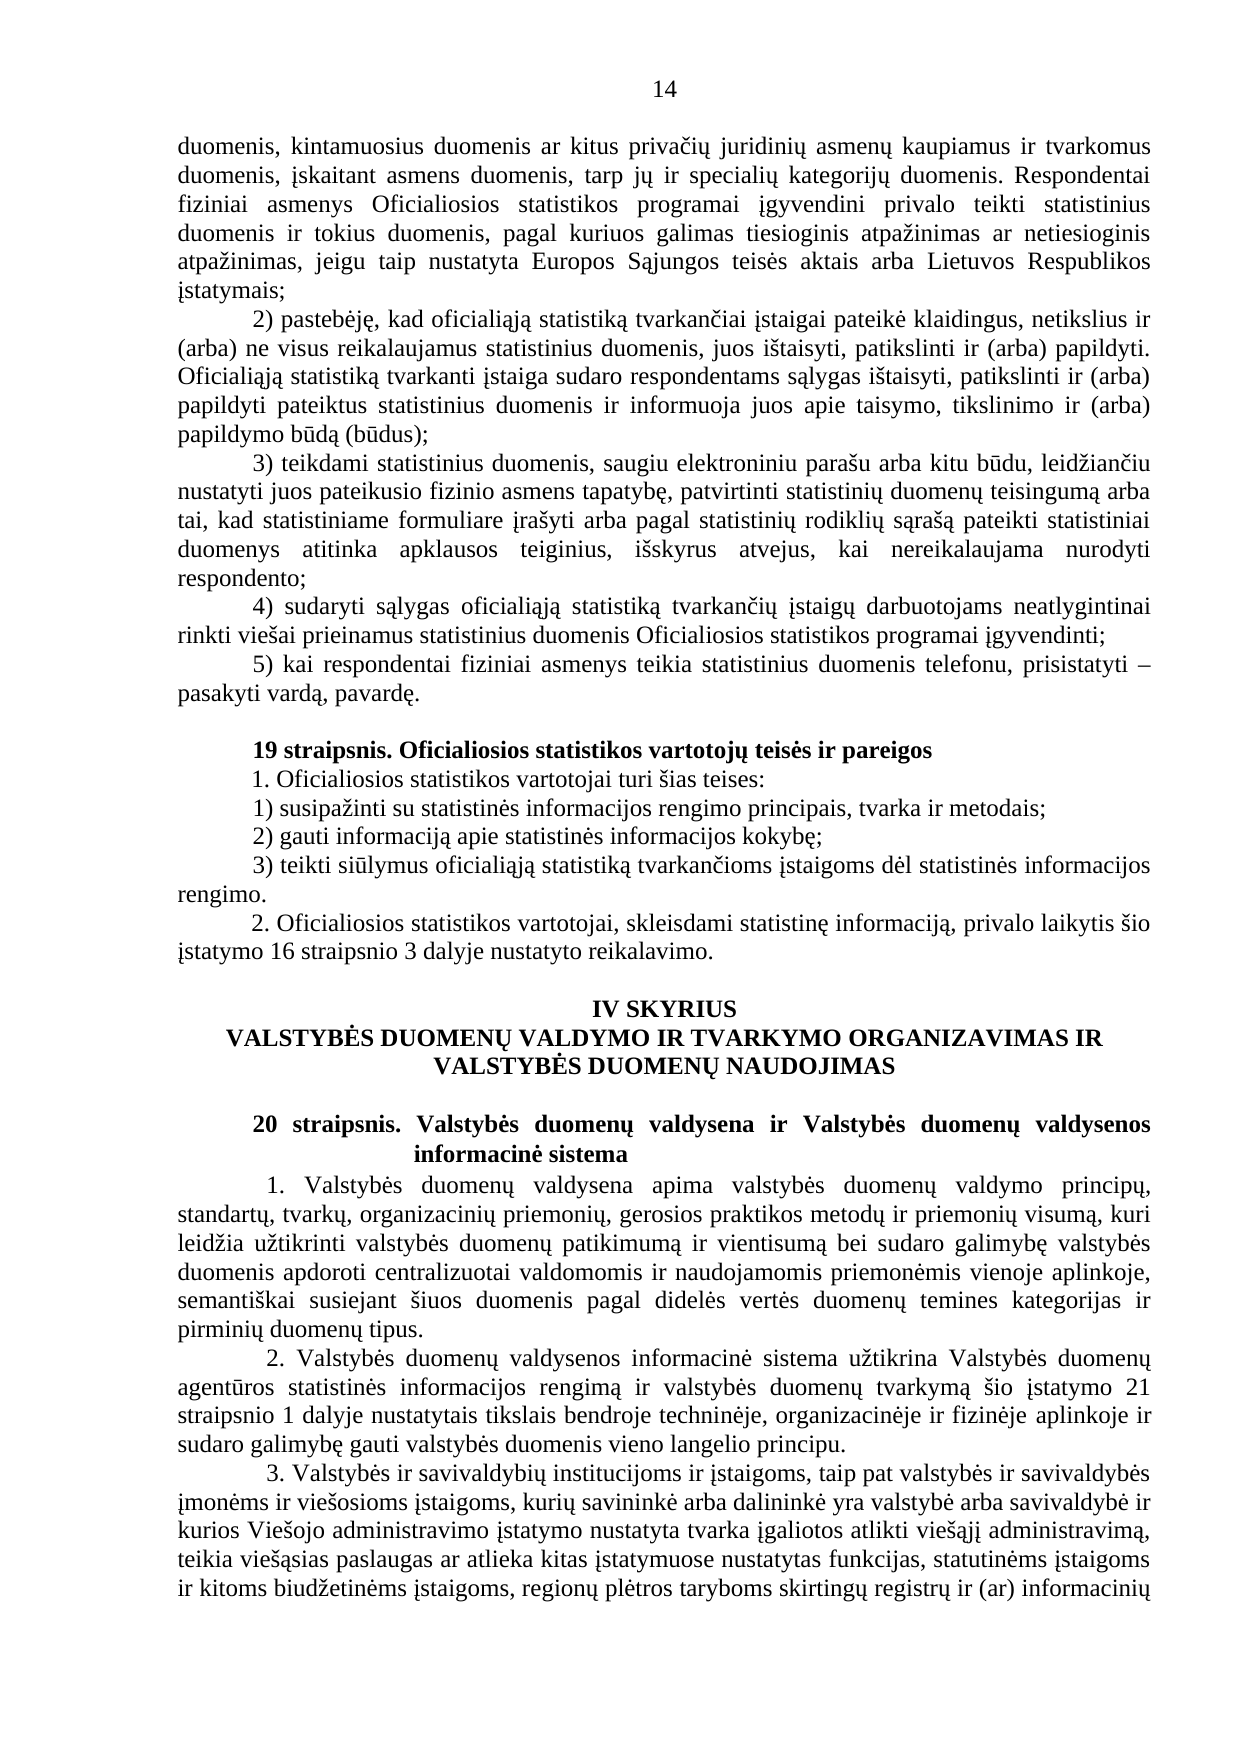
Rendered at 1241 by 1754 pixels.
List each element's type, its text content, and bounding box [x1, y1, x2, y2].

text 1. Valstybės duomenų valdysena apima valstybės duomenų valdymo principų, standartų, tvarkų, organizacinių priemonių, gerosios praktikos metodų ir priemonių visumą, kuri leidžia užtikrinti valstybės duomenų patikimumą ir vientisumą bei sudaro galimybę valstybės duomenis apdoroti centralizuotai valdomomis ir naudojamomis priemonėmis vienoje aplinkoje, semantiškai susiejant šiuos duomenis pagal didelės vertės duomenų temines kategorijas ir pirminių duomenų tipus. [177, 1170, 1152, 1343]
text 5) kai respondentai fiziniai asmenys teikia statistinius duomenis telefonu, prisistatyti – pasakyti vardą, pavardę. [177, 649, 1152, 706]
text 2. Oficialiosios statistikos vartotojai, skleisdami statistinę informaciją, privalo laikytis šio įstatymo 16 straipsnio 3 dalyje nustatyto reikalavimo. [177, 908, 1152, 965]
text 1. Oficialiosios statistikos vartotojai turi šias teises: [177, 764, 1152, 793]
text 3) teikti siūlymus oficialiąją statistiką tvarkančioms įstaigoms dėl statistinės informacijos rengimo. [177, 850, 1152, 908]
text duomenis, kintamuosius duomenis ar kitus privačių juridinių asmenų kaupiamus ir tvarkomus duomenis, įskaitant asmens duomenis, tarp jų ir specialių kategorijų duomenis. Respondentai fiziniai asmenys Oficialiosios statistikos programai įgyvendini privalo teikti statistinius duomenis ir tokius duomenis, pagal kuriuos galimas tiesioginis atpažinimas ar netiesioginis atpažinimas, jeigu taip nustatyta Europos Sąjungos teisės aktais arba Lietuvos Respublikos įstatymais; [177, 131, 1152, 304]
text IV SKYRIUS [177, 994, 1152, 1023]
text 3. Valstybės ir savivaldybių institucijoms ir įstaigoms, taip pat valstybės ir savivaldybės įmonėms ir viešosioms įstaigoms, kurių savininkė arba dalininkė yra valstybė arba savivaldybė ir kurios Viešojo administravimo įstatymo nustatyta tvarka įgaliotos atlikti viešąjį administravimą, teikia viešąsias paslaugas ar atlieka kitas įstatymuose nustatytas funkcijas, statutinėms įstaigoms ir kitoms biudžetinėms įstaigoms, regionų plėtros taryboms skirtingų registrų ir (ar) informacinių [177, 1458, 1152, 1602]
text 2. Valstybės duomenų valdysenos informacinė sistema užtikrina Valstybės duomenų agentūros statistinės informacijos rengimą ir valstybės duomenų tvarkymą šio įstatymo 21 straipsnio 1 dalyje nustatytais tikslais bendroje techninėje, organizacinėje ir fizinėje aplinkoje ir sudaro galimybę gauti valstybės duomenis vieno langelio principu. [177, 1343, 1152, 1458]
subtitle 19 straipsnis. Oficialiosios statistikos vartotojų teisės ir pareigos [177, 735, 1152, 764]
text 4) sudaryti sąlygas oficialiąją statistiką tvarkančių įstaigų darbuotojams neatlygintinai rinkti viešai prieinamus statistinius duomenis Oficialiosios statistikos programai įgyvendinti; [177, 591, 1152, 649]
text 1) susipažinti su statistinės informacijos rengimo principais, tvarka ir metodais; [177, 793, 1152, 821]
text 2) gauti informaciją apie statistinės informacijos kokybę; [177, 821, 1152, 850]
text VALSTYBĖS DUOMENŲ VALDYMO IR TVARKYMO ORGANIZAVIMAS IR VALSTYBĖS DUOMENŲ NAUDOJIMAS [177, 1023, 1152, 1080]
text 3) teikdami statistinius duomenis, saugiu elektroniniu parašu arba kitu būdu, leidžiančiu nustatyti juos pateikusio fizinio asmens tapatybę, patvirtinti statistinių duomenų teisingumą arba tai, kad statistiniame formuliare įrašyti arba pagal statistinių rodiklių sąrašą pateikti statistiniai duomenys atitinka apklausos teiginius, išskyrus atvejus, kai nereikalaujama nurodyti respondento; [177, 448, 1152, 591]
subtitle 20 straipsnis. Valstybės duomenų valdysena ir Valstybės duomenų valdysenos informacinė sistema [252, 1109, 1152, 1168]
text 2) pastebėję, kad oficialiąją statistiką tvarkančiai įstaigai pateikė klaidingus, netikslius ir (arba) ne visus reikalaujamus statistinius duomenis, juos ištaisyti, patikslinti ir (arba) papildyti. Oficialiąją statistiką tvarkanti įstaiga sudaro respondentams sąlygas ištaisyti, patikslinti ir (arba) papildyti pateiktus statistinius duomenis ir informuoja juos apie taisymo, tikslinimo ir (arba) papildymo būdą (būdus); [177, 304, 1152, 448]
